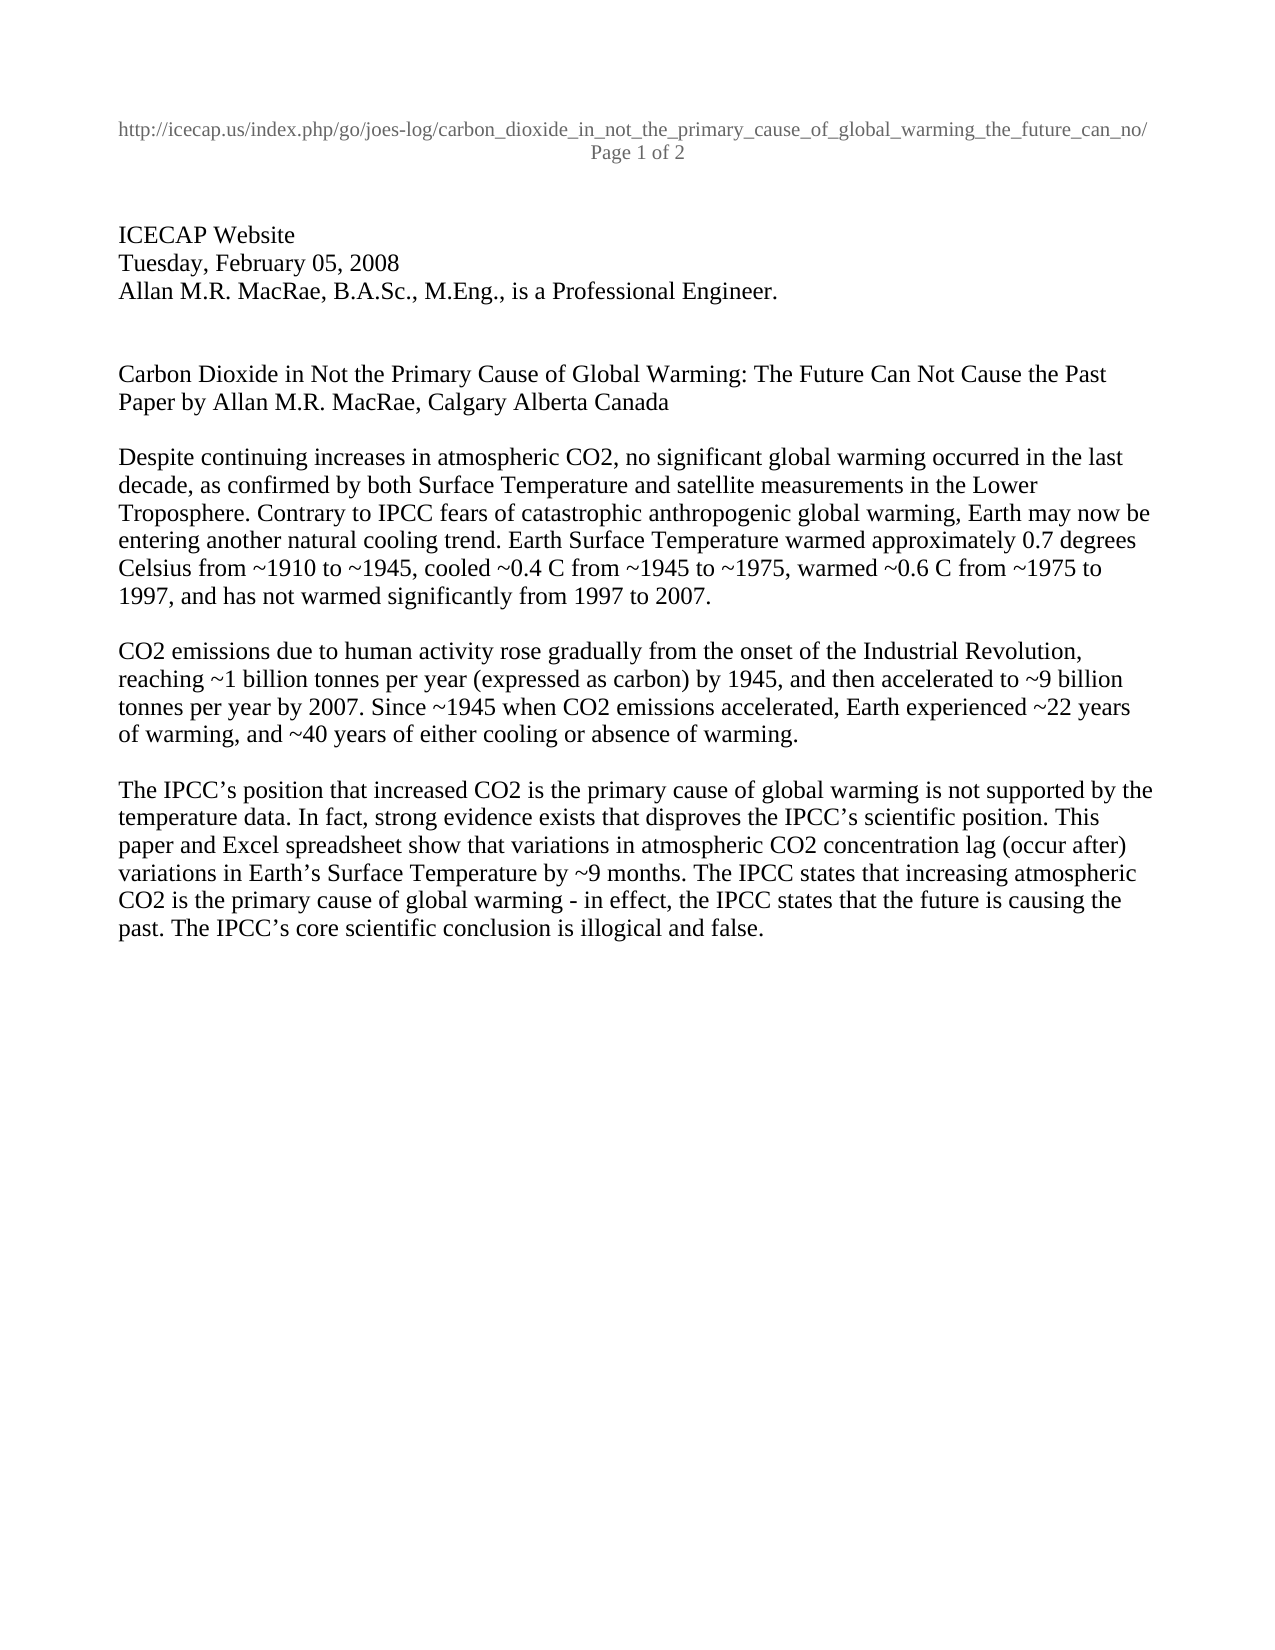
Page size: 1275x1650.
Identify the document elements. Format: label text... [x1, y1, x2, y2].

text Paper by Allan M.R. MacRae, Calgary Alberta Canada [118, 388, 1157, 416]
text CO2 emissions due to human activity rose gradually from the onset of the Industrial Revolution, reaching ~1 billion tonnes per year (expressed as carbon) by 1945, and then accelerated to ~9 billion tonnes per year by 2007. Since ~1945 when CO2 emissions accelerated, Earth experienced ~22 years of warming, and ~40 years of either cooling or absence of warming. The IPCC’s position that increased CO2 is the primary cause of global warming is not supported by the temperature data. In fact, strong evidence exists that disproves the IPCC’s scientific position. This paper and Excel spreadsheet show that variations in atmospheric CO2 concentration lag (occur after) variations in Earth’s Surface Temperature by ~9 months. The IPCC states that increasing atmospheric CO2 is the primary cause of global warming - in effect, the IPCC states that the future is causing the past. The IPCC’s core scientific conclusion is illogical and false. [118, 637, 1157, 942]
text Allan M.R. MacRae, B.A.Sc., M.Eng., is a Professional Engineer. [118, 277, 1157, 305]
text Carbon Dioxide in Not the Primary Cause of Global Warming: The Future Can Not Cause the Past [118, 360, 1157, 388]
text ICECAP Website [118, 222, 1157, 249]
text Tuesday, February 05, 2008 [118, 249, 1157, 277]
text Despite continuing increases in atmospheric CO2, no significant global warming occurred in the last decade, as confirmed by both Surface Temperature and satellite measurements in the Lower Troposphere. Contrary to IPCC fears of catastrophic anthropogenic global warming, Earth may now be entering another natural cooling trend. Earth Surface Temperature warmed approximately 0.7 degrees Celsius from ~1910 to ~1945, cooled ~0.4 C from ~1945 to ~1975, warmed ~0.6 C from ~1975 to 1997, and has not warmed significantly from 1997 to 2007. [118, 443, 1157, 609]
